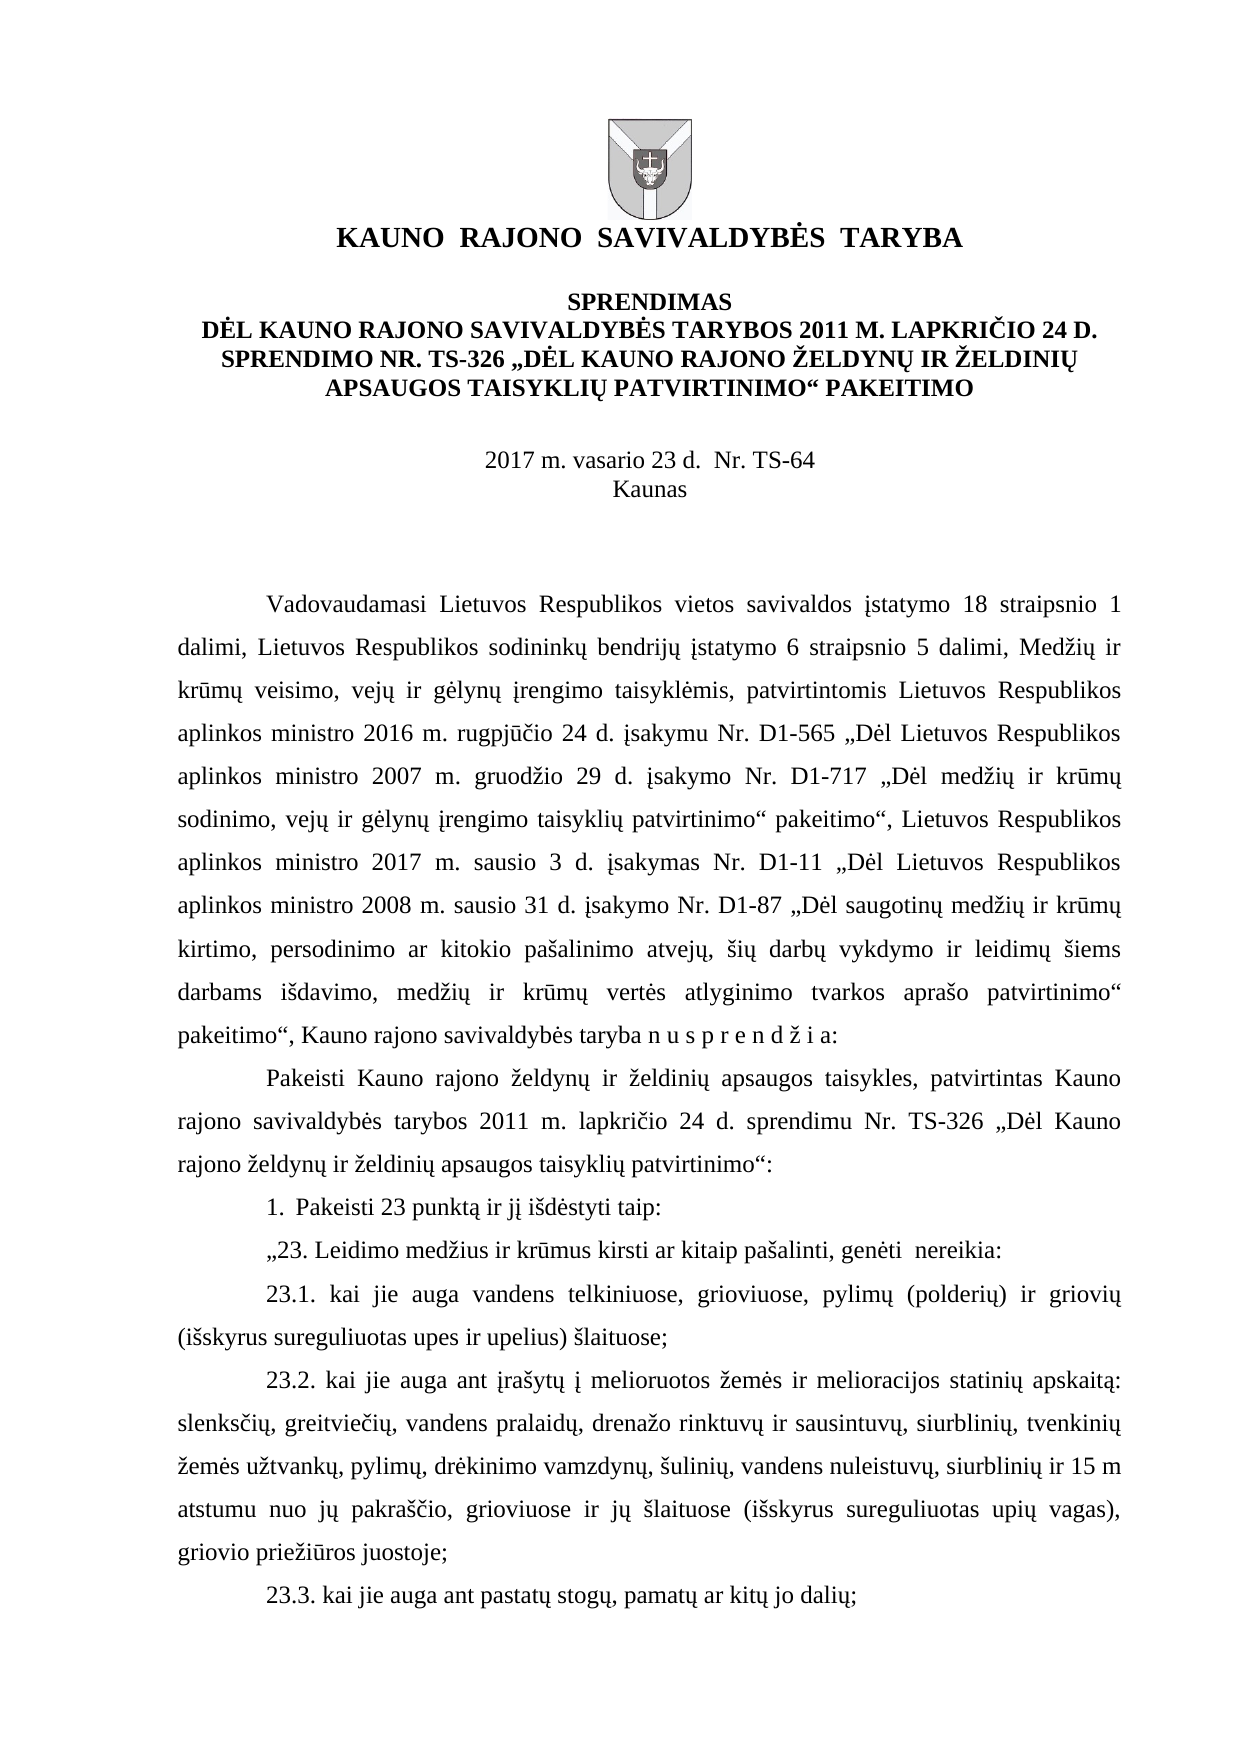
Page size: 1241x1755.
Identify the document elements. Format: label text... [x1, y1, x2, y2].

text SPRENDIMAS [177, 287, 1122, 316]
text KAUNO RAJONO SAVIVALDYBĖS TARYBA [177, 220, 1122, 253]
text Kaunas [177, 474, 1122, 502]
text „23. Leidimo medžius ir krūmus kirsti ar kitaip pašalinti, genėti nereikia: [177, 1236, 1122, 1264]
text 23.3. kai jie auga ant pastatų stogų, pamatų ar kitų jo dalių; [177, 1581, 1122, 1609]
text Pakeisti Kauno rajono želdynų ir želdinių apsaugos taisykles, patvirtintas Kauno rajono savivaldybės tarybos 2011 m. lapkričio 24 d. sprendimu Nr. TS-326 „Dėl Kauno rajono želdynų ir želdinių apsaugos taisyklių patvirtinimo“: [177, 1063, 1122, 1178]
text Vadovaudamasi Lietuvos Respublikos vietos savivaldos įstatymo 18 straipsnio 1 dalimi, Lietuvos Respublikos sodininkų bendrijų įstatymo 6 straipsnio 5 dalimi, Medžių ir krūmų veisimo, vejų ir gėlynų įrengimo taisyklėmis, patvirtintomis Lietuvos Respublikos aplinkos ministro 2016 m. rugpjūčio 24 d. įsakymu Nr. D1-565 „Dėl Lietuvos Respublikos aplinkos ministro 2007 m. gruodžio 29 d. įsakymo Nr. D1-717 „Dėl medžių ir krūmų sodinimo, vejų ir gėlynų įrengimo taisyklių patvirtinimo“ pakeitimo“, Lietuvos Respublikos aplinkos ministro 2017 m. sausio 3 d. įsakymas Nr. D1-11 „Dėl Lietuvos Respublikos aplinkos ministro 2008 m. sausio 31 d. įsakymo Nr. D1-87 „Dėl saugotinų medžių ir krūmų kirtimo, persodinimo ar kitokio pašalinimo atvejų, šių darbų vykdymo ir leidimų šiems darbams išdavimo, medžių ir krūmų vertės atlyginimo tvarkos aprašo patvirtinimo“ pakeitimo“, Kauno rajono savivaldybės taryba n u s p r e n d ž i a: [177, 589, 1122, 1049]
text 2017 m. vasario 23 d. Nr. TS-64 [177, 445, 1122, 474]
text DĖL KAUNO RAJONO SAVIVALDYBĖS TARYBOS 2011 M. LAPKRIČIO 24 D. SPRENDIMO NR. TS-326 „DĖL KAUNO RAJONO ŽELDYNŲ IR ŽELDINIŲ APSAUGOS TAISYKLIŲ PATVIRTINIMO“ PAKEITIMO [177, 316, 1122, 402]
text 23.2. kai jie auga ant įrašytų į melioruotos žemės ir melioracijos statinių apskaitą: slenksčių, greitviečių, vandens pralaidų, drenažo rinktuvų ir sausintuvų, siurblinių, tvenkinių žemės užtvankų, pylimų, drėkinimo vamzdynų, šulinių, vandens nuleistuvų, siurblinių ir 15 m atstumu nuo jų pakraščio, grioviuose ir jų šlaituose (išskyrus sureguliuotas upių vagas), griovio priežiūros juostoje; [177, 1365, 1122, 1566]
text 23.1. kai jie auga vandens telkiniuose, grioviuose, pylimų (polderių) ir griovių (išskyrus sureguliuotas upes ir upelius) šlaituose; [177, 1279, 1122, 1351]
text 1. Pakeisti 23 punktą ir jį išdėstyti taip: [177, 1192, 1122, 1221]
